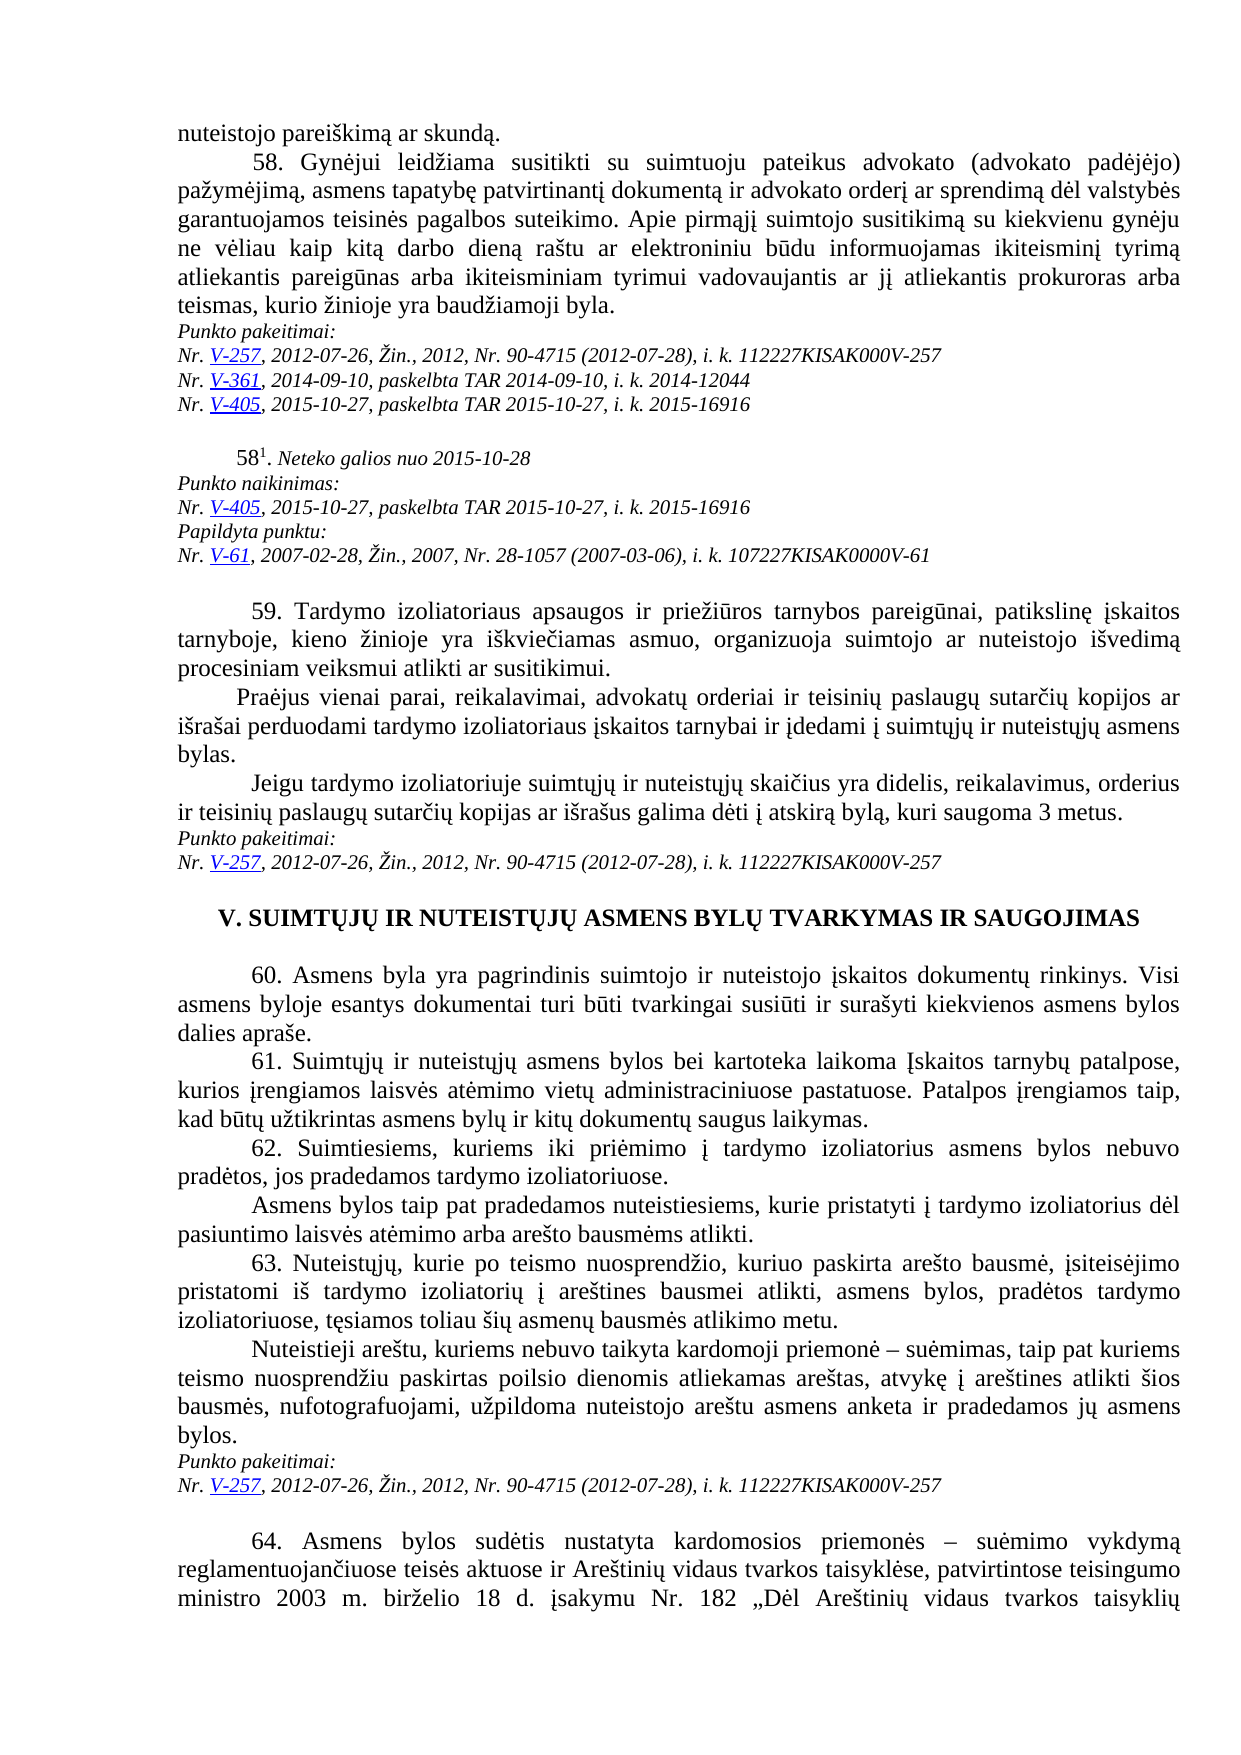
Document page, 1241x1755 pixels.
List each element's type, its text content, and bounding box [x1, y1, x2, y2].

text Nr. V-257, 2012-07-26, Žin., 2012, Nr. 90-4715 (2012-07-28), i. k. 112227KISAK000V-257 [177, 1473, 1181, 1497]
text nuteistojo pareiškimą ar skundą. [177, 118, 1181, 147]
text 58. Gynėjui leidžiama susitikti su suimtuoju pateikus advokato (advokato padėjėjo) pažymėjimą, asmens tapatybę patvirtinantį dokumentą ir advokato orderį ar sprendimą dėl valstybės garantuojamos teisinės pagalbos suteikimo. Apie pirmąjį suimtojo susitikimą su kiekvienu gynėju ne vėliau kaip kitą darbo dieną raštu ar elektroniniu būdu informuojamas ikiteisminį tyrimą atliekantis pareigūnas arba ikiteisminiam tyrimui vadovaujantis ar jį atliekantis prokuroras arba teismas, kurio žinioje yra baudžiamoji byla. [177, 147, 1181, 319]
text Papildyta punktu: [177, 519, 1181, 543]
text 60. Asmens byla yra pagrindinis suimtojo ir nuteistojo įskaitos dokumentų rinkinys. Visi asmens byloje esantys dokumentai turi būti tvarkingai susiūti ir surašyti kiekvienos asmens bylos dalies apraše. [177, 960, 1181, 1046]
text Nr. V-61, 2007-02-28, Žin., 2007, Nr. 28-1057 (2007-03-06), i. k. 107227KISAK0000V-61 [177, 543, 1181, 567]
text 61. Suimtųjų ir nuteistųjų asmens bylos bei kartoteka laikoma Įskaitos tarnybų patalpose, kurios įrengiamos laisvės atėmimo vietų administraciniuose pastatuose. Patalpos įrengiamos taip, kad būtų užtikrintas asmens bylų ir kitų dokumentų saugus laikymas. [177, 1046, 1181, 1133]
text Nr. V-361, 2014-09-10, paskelbta TAR 2014-09-10, i. k. 2014-12044 [177, 367, 1181, 392]
text Nr. V-257, 2012-07-26, Žin., 2012, Nr. 90-4715 (2012-07-28), i. k. 112227KISAK000V-257 [177, 343, 1181, 367]
text 63. Nuteistųjų, kurie po teismo nuosprendžio, kuriuo paskirta arešto bausmė, įsiteisėjimo pristatomi iš tardymo izoliatorių į areštines bausmei atlikti, asmens bylos, pradėtos tardymo izoliatoriuose, tęsiamos toliau šių asmenų bausmės atlikimo metu. [177, 1248, 1181, 1334]
text Nr. V-405, 2015-10-27, paskelbta TAR 2015-10-27, i. k. 2015-16916 [177, 392, 1181, 416]
text Jeigu tardymo izoliatoriuje suimtųjų ir nuteistųjų skaičius yra didelis, reikalavimus, orderius ir teisinių paslaugų sutarčių kopijas ar išrašus galima dėti į atskirą bylą, kuri saugoma 3 metus. [177, 768, 1181, 826]
text 64. Asmens bylos sudėtis nustatyta kardomosios priemonės – suėmimo vykdymą reglamentuojančiuose teisės aktuose ir Areštinių vidaus tvarkos taisyklėse, patvirtintose teisingumo ministro 2003 m. birželio 18 d. įsakymu Nr. 182 „Dėl Areštinių vidaus tvarkos taisyklių [177, 1526, 1181, 1612]
text V. SUIMTŲJŲ IR NUTEISTŲJŲ ASMENS BYLŲ TVARKYMAS IR SAUGOJIMAS [177, 903, 1181, 931]
text Nuteistieji areštu, kuriems nebuvo taikyta kardomoji priemonė – suėmimas, taip pat kuriems teismo nuosprendžiu paskirtas poilsio dienomis atliekamas areštas, atvykę į areštines atlikti šios bausmės, nufotografuojami, užpildoma nuteistojo areštu asmens anketa ir pradedamos jų asmens bylos. [177, 1334, 1181, 1449]
text Nr. V-405, 2015-10-27, paskelbta TAR 2015-10-27, i. k. 2015-16916 [177, 495, 1181, 519]
text Punkto naikinimas: [177, 471, 1181, 495]
text Punkto pakeitimai: [177, 319, 1181, 343]
text 581. Neteko galios nuo 2015-10-28 [177, 444, 1181, 471]
text Punkto pakeitimai: [177, 826, 1181, 850]
text 62. Suimtiesiems, kuriems iki priėmimo į tardymo izoliatorius asmens bylos nebuvo pradėtos, jos pradedamos tardymo izoliatoriuose. [177, 1133, 1181, 1190]
text Punkto pakeitimai: [177, 1449, 1181, 1473]
text 59. Tardymo izoliatoriaus apsaugos ir priežiūros tarnybos pareigūnai, patikslinę įskaitos tarnyboje, kieno žinioje yra iškviečiamas asmuo, organizuoja suimtojo ar nuteistojo išvedimą procesiniam veiksmui atlikti ar susitikimui. [177, 596, 1181, 682]
text Nr. V-257, 2012-07-26, Žin., 2012, Nr. 90-4715 (2012-07-28), i. k. 112227KISAK000V-257 [177, 850, 1181, 874]
text Asmens bylos taip pat pradedamos nuteistiesiems, kurie pristatyti į tardymo izoliatorius dėl pasiuntimo laisvės atėmimo arba arešto bausmėms atlikti. [177, 1190, 1181, 1248]
text Praėjus vienai parai, reikalavimai, advokatų orderiai ir teisinių paslaugų sutarčių kopijos ar išrašai perduodami tardymo izoliatoriaus įskaitos tarnybai ir įdedami į suimtųjų ir nuteistųjų asmens bylas. [177, 682, 1181, 768]
